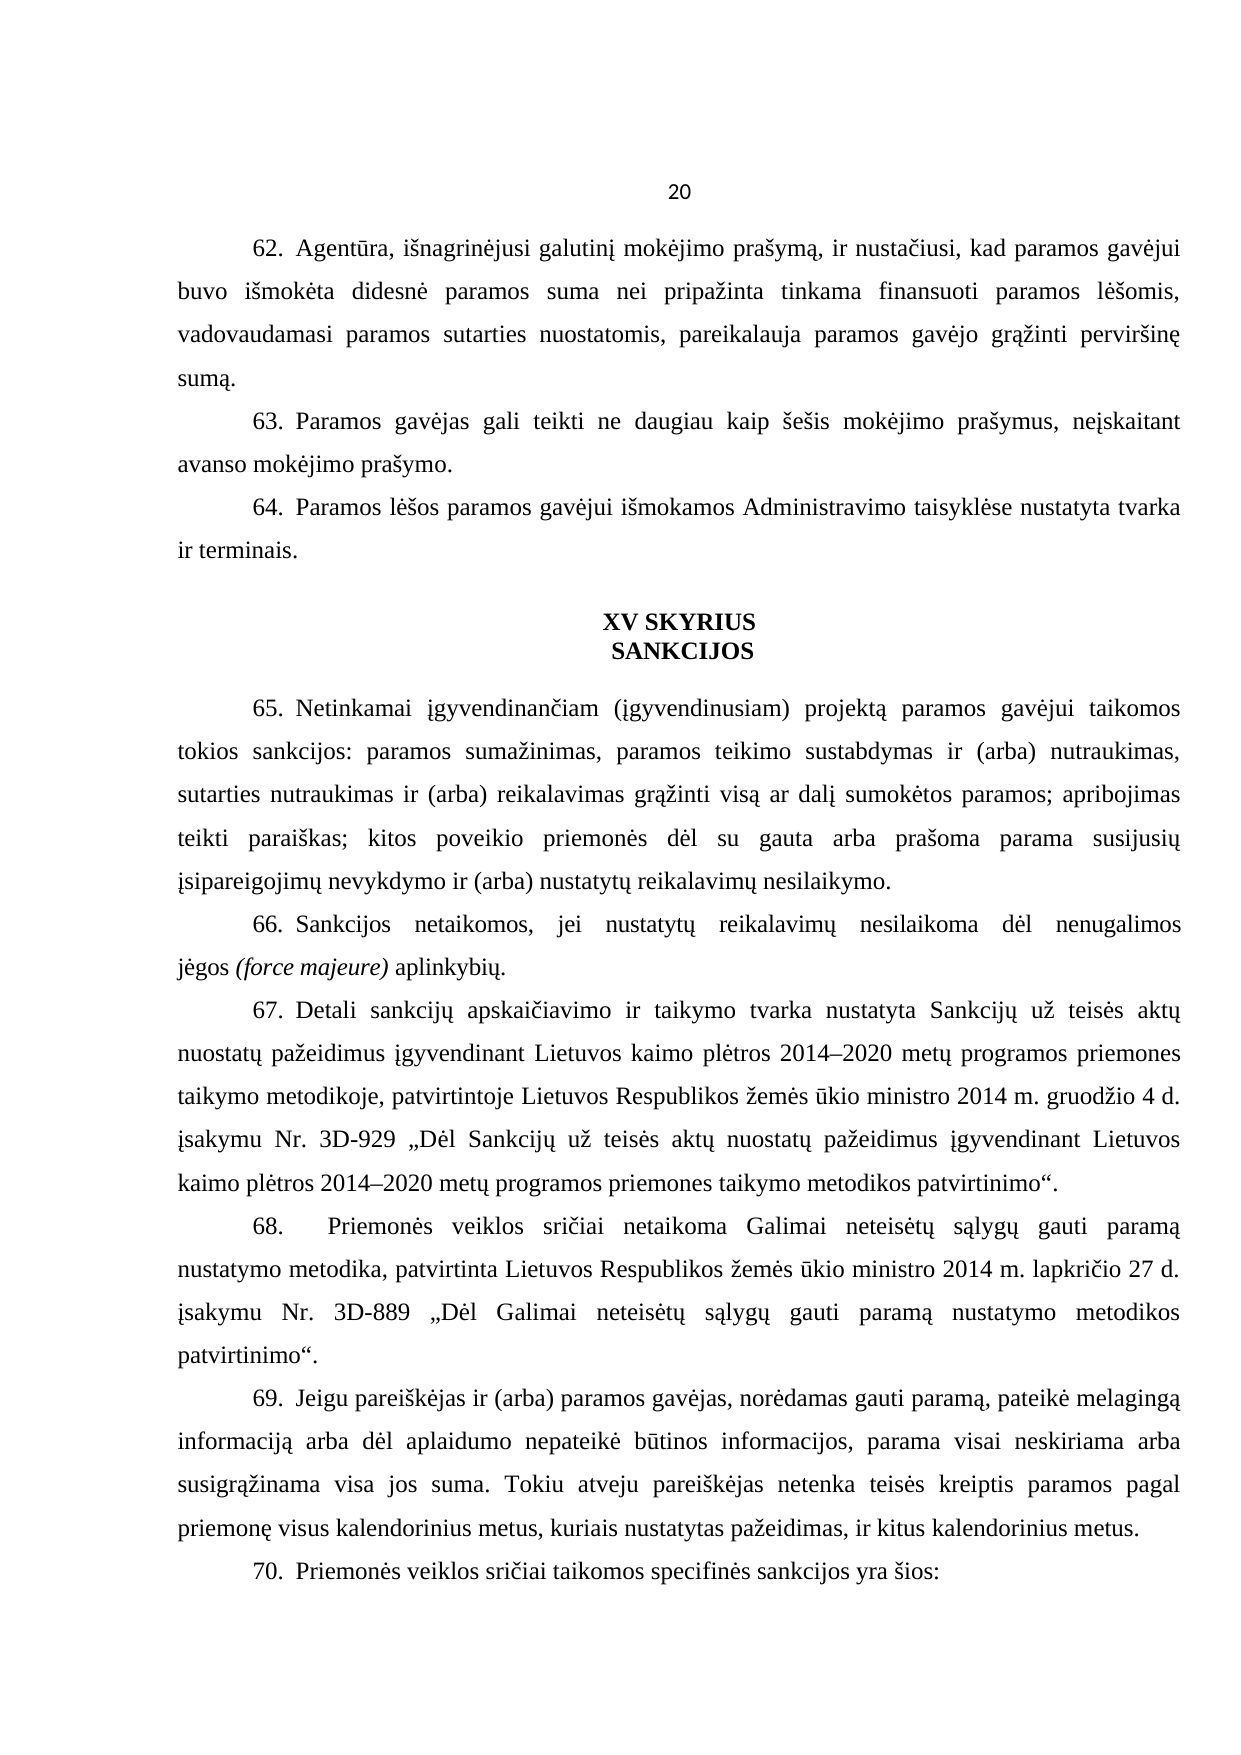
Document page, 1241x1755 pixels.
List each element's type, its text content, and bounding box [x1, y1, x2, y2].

text 67. Detali sankcijų apskaičiavimo ir taikymo tvarka nustatyta Sankcijų už teisės aktų nuostatų pažeidimus įgyvendinant Lietuvos kaimo plėtros 2014–2020 metų programos priemones taikymo metodikoje, patvirtintoje Lietuvos Respublikos žemės ūkio ministro 2014 m. gruodžio 4 d. įsakymu Nr. 3D-929 „Dėl Sankcijų už teisės aktų nuostatų pažeidimus įgyvendinant Lietuvos kaimo plėtros 2014–2020 metų programos priemones taikymo metodikos patvirtinimo“. [177, 995, 1181, 1196]
text 63. Paramos gavėjas gali teikti ne daugiau kaip šešis mokėjimo prašymus, neįskaitant avanso mokėjimo prašymo. [177, 406, 1181, 478]
text XV SKYRIUS [177, 607, 1181, 636]
text SANKCIJOS [177, 636, 1181, 664]
text 62. Agentūra, išnagrinėjusi galutinį mokėjimo prašymą, ir nustačiusi, kad paramos gavėjui buvo išmokėta didesnė paramos suma nei pripažinta tinkama finansuoti paramos lėšomis, vadovaudamasi paramos sutarties nuostatomis, pareikalauja paramos gavėjo grąžinti perviršinę sumą. [177, 233, 1181, 391]
text 70. Priemonės veiklos sričiai taikomos specifinės sankcijos yra šios: [252, 1556, 1181, 1584]
text 69. Jeigu pareiškėjas ir (arba) paramos gavėjas, norėdamas gauti paramą, pateikė melagingą informaciją arba dėl aplaidumo nepateikė būtinos informacijos, parama visai neskiriama arba susigrąžinama visa jos suma. Tokiu atveju pareiškėjas netenka teisės kreiptis paramos pagal priemonę visus kalendorinius metus, kuriais nustatytas pažeidimas, ir kitus kalendorinius metus. [177, 1383, 1181, 1541]
text 64. Paramos lėšos paramos gavėjui išmokamos Administravimo taisyklėse nustatyta tvarka ir terminais. [177, 492, 1181, 564]
text 68. Priemonės veiklos sričiai netaikoma Galimai neteisėtų sąlygų gauti paramą nustatymo metodika, patvirtinta Lietuvos Respublikos žemės ūkio ministro 2014 m. lapkričio 27 d. įsakymu Nr. 3D-889 „Dėl Galimai neteisėtų sąlygų gauti paramą nustatymo metodikos patvirtinimo“. [177, 1211, 1181, 1369]
text 66. Sankcijos netaikomos, jei nustatytų reikalavimų nesilaikoma dėl nenugalimos jėgos (force majeure) aplinkybių. [177, 909, 1181, 981]
text 65. Netinkamai įgyvendinančiam (įgyvendinusiam) projektą paramos gavėjui taikomos tokios sankcijos: paramos sumažinimas, paramos teikimo sustabdymas ir (arba) nutraukimas, sutarties nutraukimas ir (arba) reikalavimas grąžinti visą ar dalį sumokėtos paramos; apribojimas teikti paraiškas; kitos poveikio priemonės dėl su gauta arba prašoma parama susijusių įsipareigojimų nevykdymo ir (arba) nustatytų reikalavimų nesilaikymo. [177, 693, 1181, 894]
